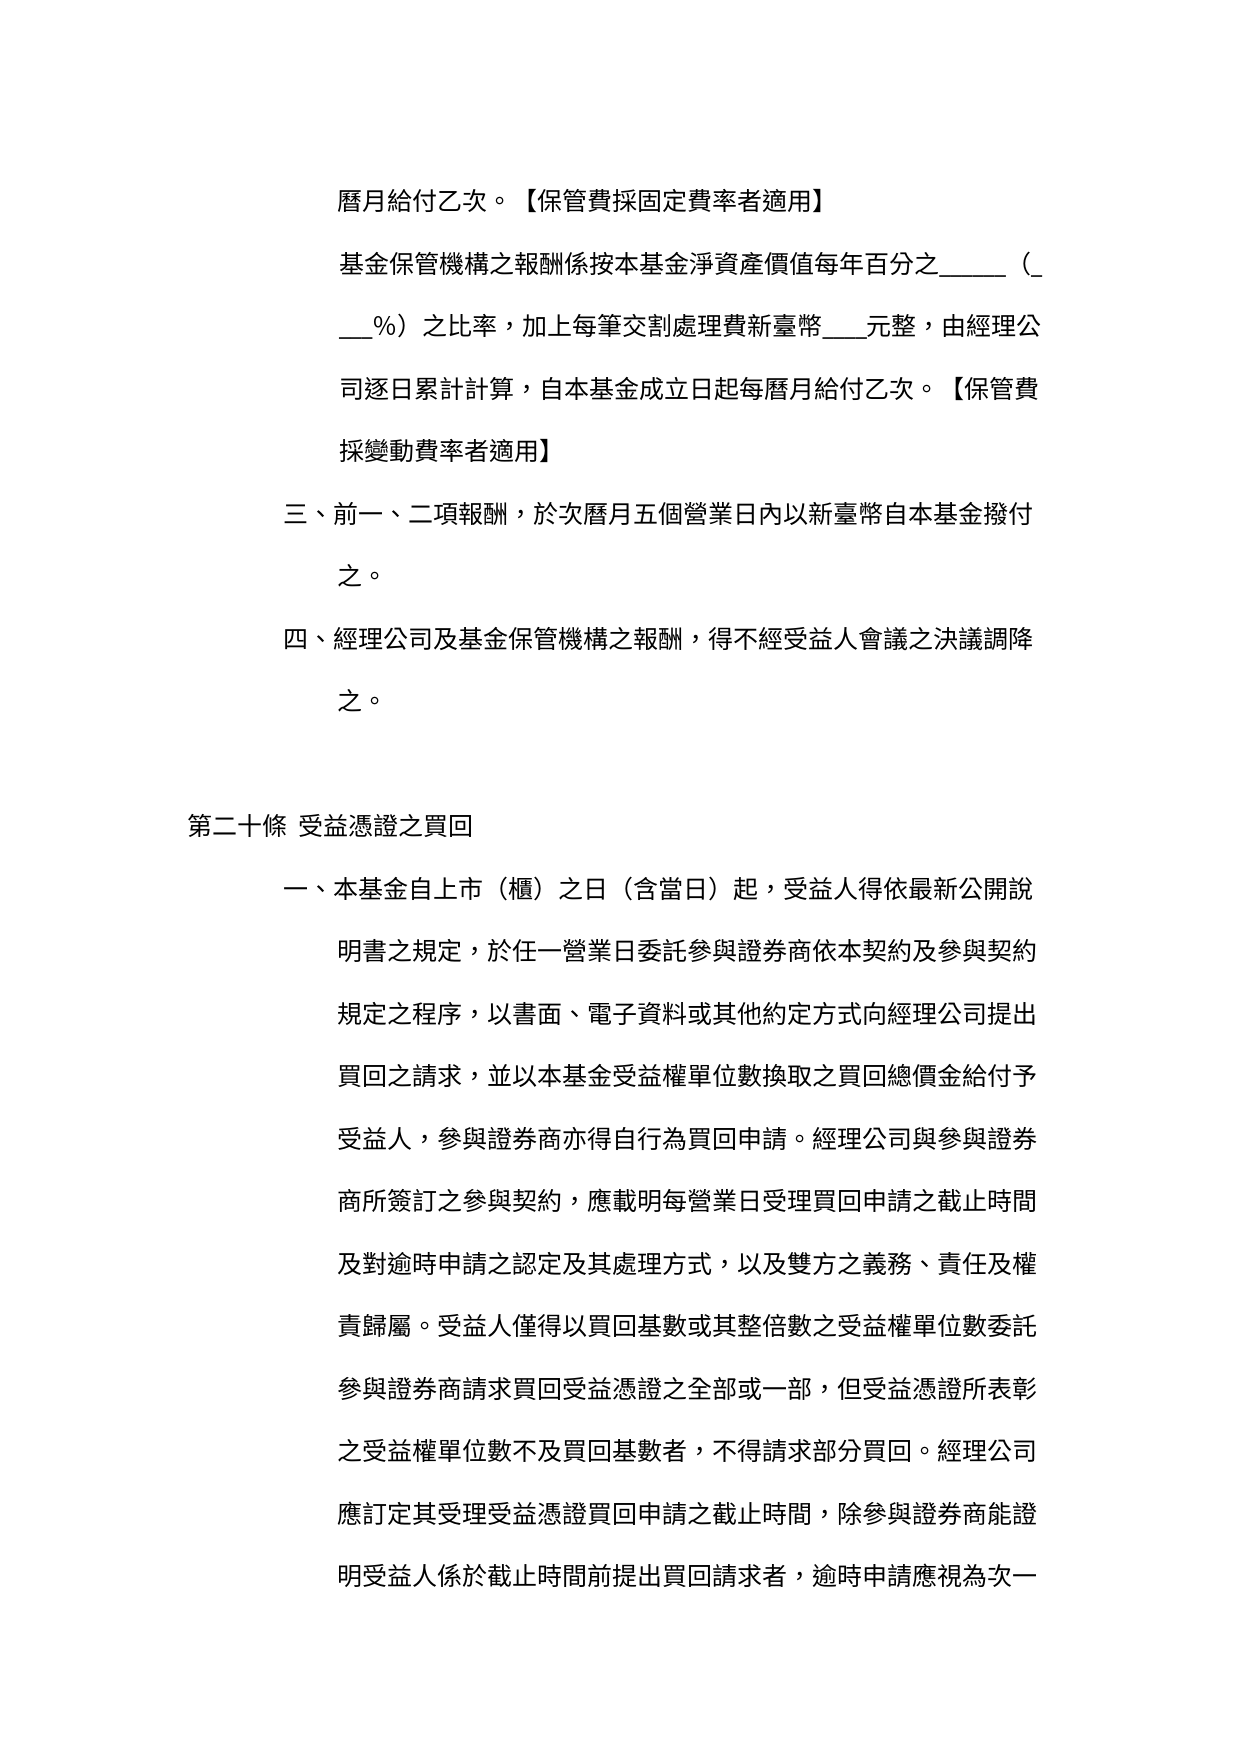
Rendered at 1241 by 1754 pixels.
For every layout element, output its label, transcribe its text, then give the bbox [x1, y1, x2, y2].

text 四、經理公司及基金保管機構之報酬，得不經受益人會議之決議調降之。 [284, 596, 1053, 721]
text 一、本基金自上市（櫃）之日（含當日）起，受益人得依最新公開說明書之規定，於任一營業日委託參與證券商依本契約及參與契約規定之程序，以書面、電子資料或其他約定方式向經理公司提出買回之請求，並以本基金受益權單位數換取之買回總價金給付予受益人，參與證券商亦得自行為買回申請。經理公司與參與證券商所簽訂之參與契約，應載明每營業日受理買回申請之截止時間及對逾時申請之認定及其處理方式，以及雙方之義務、責任及權責歸屬。受益人僅得以買回基數或其整倍數之受益權單位數委託參與證券商請求買回受益憑證之全部或一部，但受益憑證所表彰之受益權單位數不及買回基數者，不得請求部分買回。經理公司應訂定其受理受益憑證買回申請之截止時間，除參與證券商能證明受益人係於截止時間前提出買回請求者，逾時申請應視為次一 [284, 846, 1053, 1596]
text 基金保管機構之報酬係按本基金淨資產價值每年百分之______（____％）之比率，加上每筆交割處理費新臺幣____元整，由經理公司逐日累計計算，自本基金成立日起每曆月給付乙次。【保管費採變動費率者適用】 [339, 221, 1053, 471]
text 三、前一、二項報酬，於次曆月五個營業日內以新臺幣自本基金撥付之。 [284, 471, 1053, 596]
text 曆月給付乙次。【保管費採固定費率者適用】 [284, 158, 1053, 221]
text 第二十條 受益憑證之買回 [187, 783, 1053, 846]
